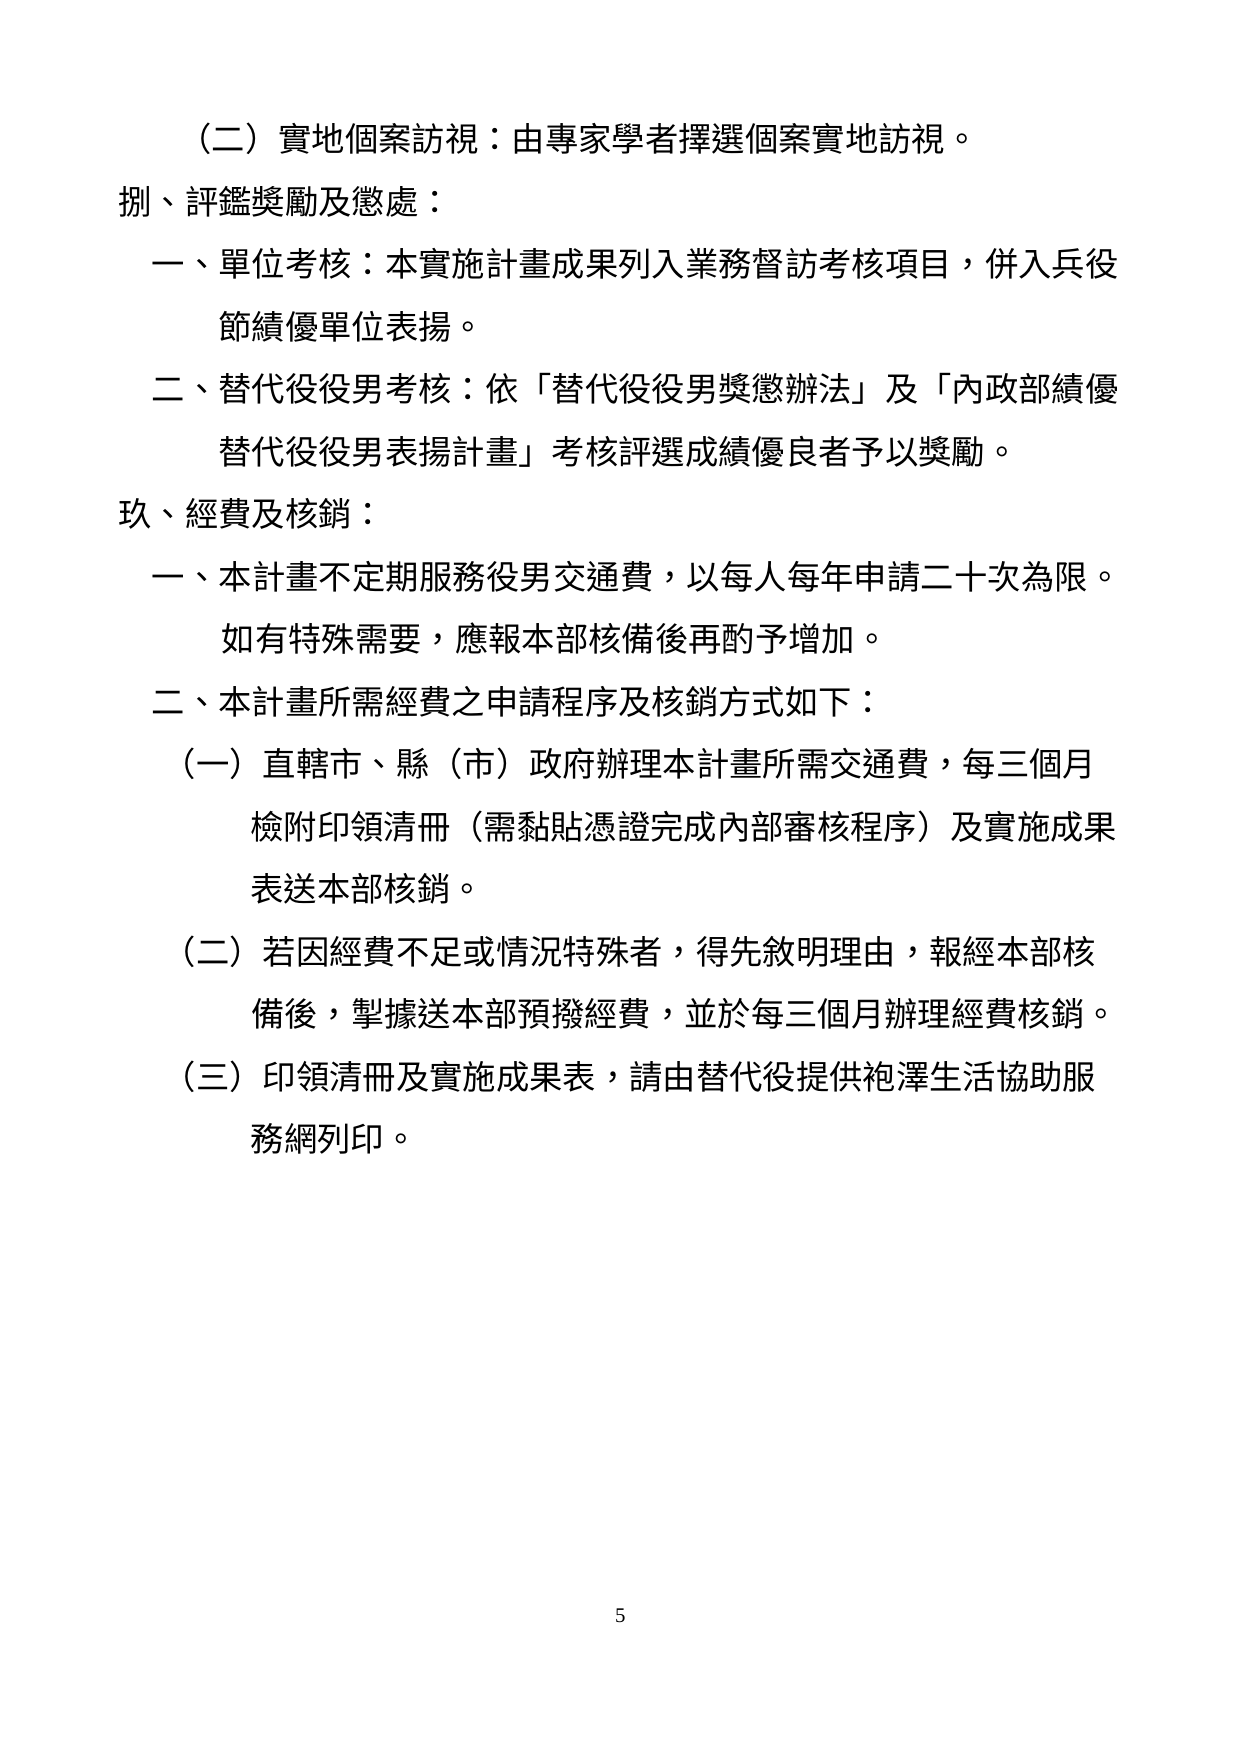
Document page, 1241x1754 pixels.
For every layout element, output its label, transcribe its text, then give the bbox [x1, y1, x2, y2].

text 一、本計畫不定期服務役男交通費，以每人每年申請二十次為限。如有特殊需要，應報本部核備後再酌予增加。 [152, 533, 1122, 658]
text （二）實地個案訪視：由專家學者擇選個案實地訪視。 [118, 96, 1122, 158]
text 二、替代役役男考核：依「替代役役男獎懲辦法」及「內政部績優替代役役男表揚計畫」考核評選成績優良者予以獎勵。 [152, 346, 1122, 471]
text 玖、經費及核銷： [118, 471, 1122, 533]
text （二）若因經費不足或情況特殊者，得先敘明理由，報經本部核備後，掣據送本部預撥經費，並於每三個月辦理經費核銷。 [162, 908, 1122, 1033]
text （一）直轄市、縣（市）政府辦理本計畫所需交通費，每三個月檢附印領清冊（需黏貼憑證完成內部審核程序）及實施成果表送本部核銷。 [162, 721, 1122, 908]
text （三）印領清冊及實施成果表，請由替代役提供袍澤生活協助服務網列印。 [163, 1033, 1122, 1158]
text 一、單位考核：本實施計畫成果列入業務督訪考核項目，併入兵役節績優單位表揚。 [152, 221, 1122, 346]
text 二、本計畫所需經費之申請程序及核銷方式如下： [152, 658, 1122, 721]
text 捌、評鑑奬勵及懲處： [118, 158, 1122, 221]
